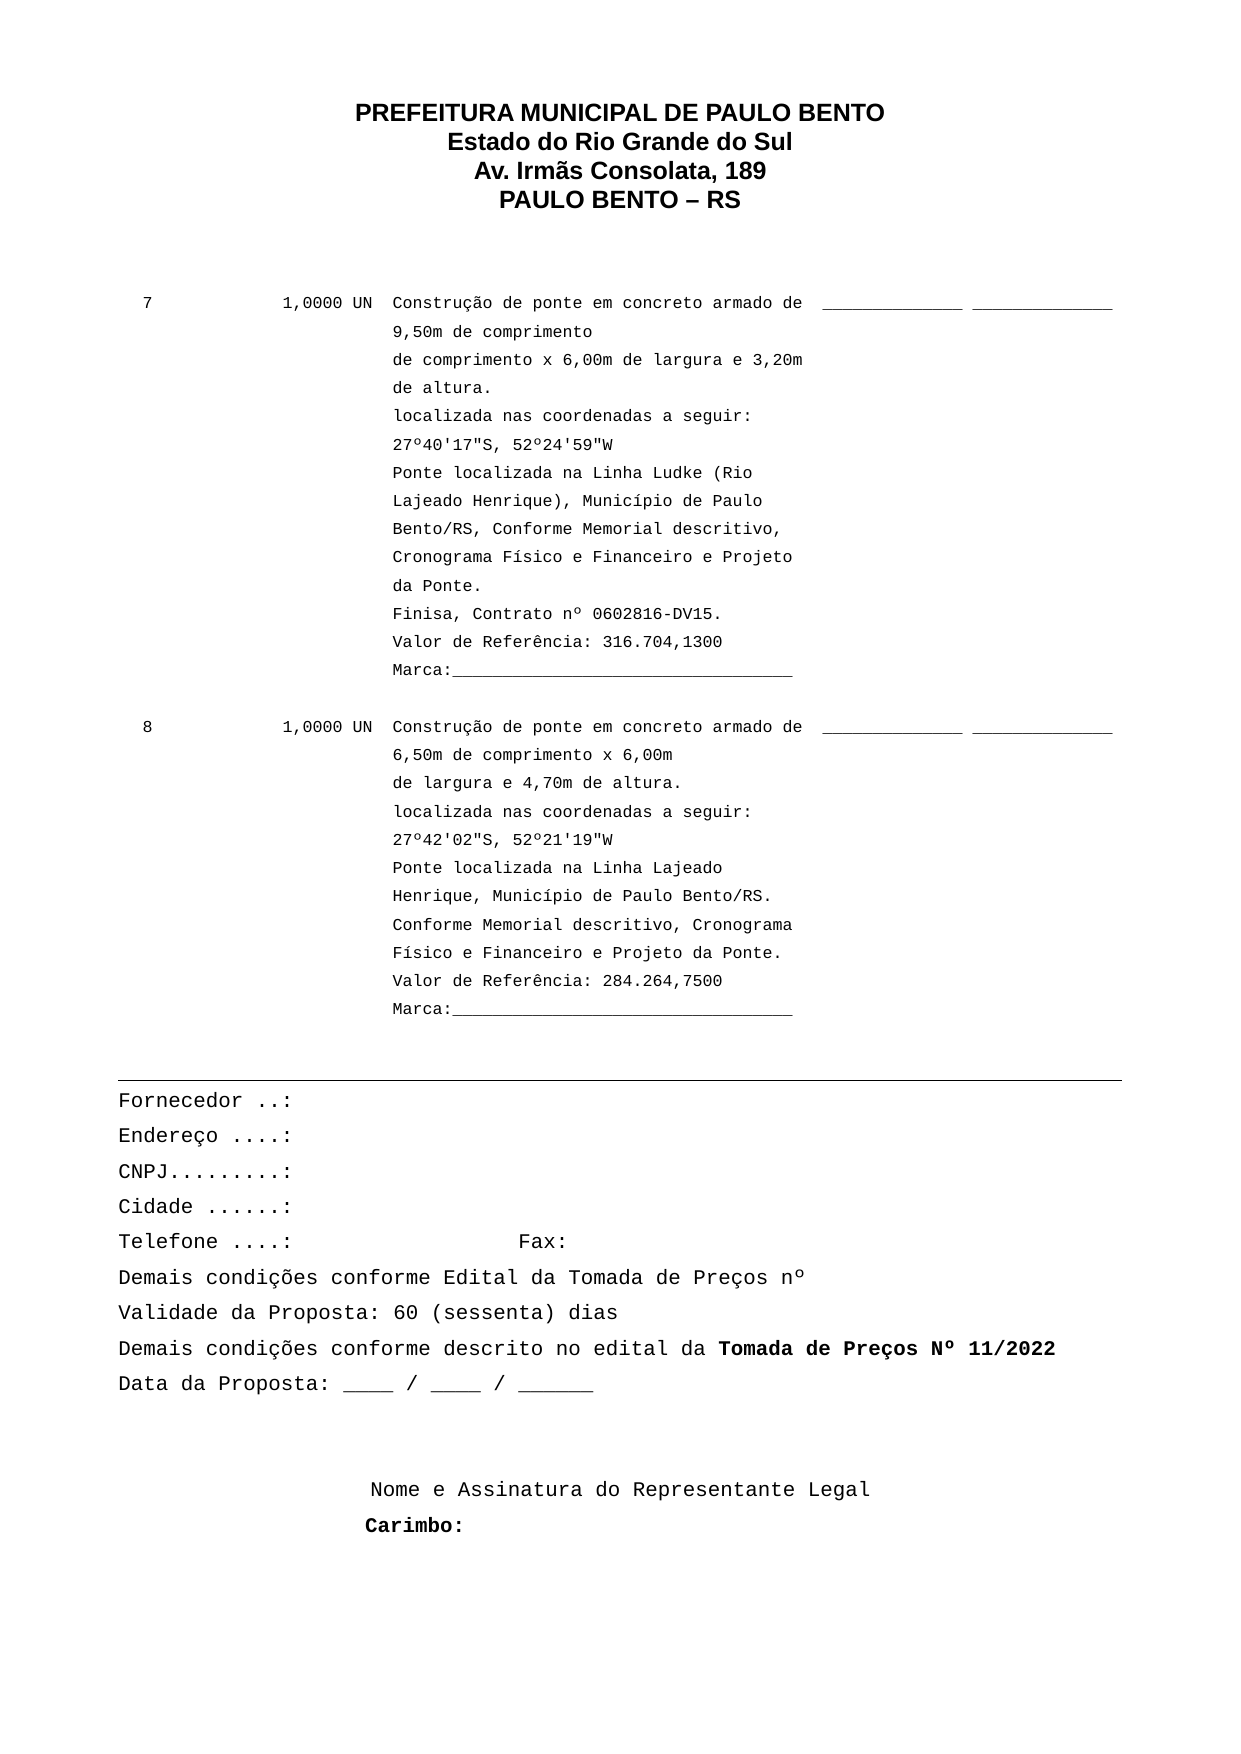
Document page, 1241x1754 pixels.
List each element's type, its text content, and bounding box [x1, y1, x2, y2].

text Telefone ....: Fax: [118, 1232, 1122, 1255]
text Demais condições conforme descrito no edital da Tomada de Preços Nº 11/2022 [118, 1338, 1122, 1361]
text Fornecedor ..: [118, 1090, 1122, 1113]
text CNPJ.........: [118, 1161, 1122, 1184]
text Validade da Proposta: 60 (sessenta) dias [118, 1302, 1122, 1326]
text Cidade ......: [118, 1196, 1122, 1220]
text Endereço ....: [118, 1125, 1122, 1149]
text Nome e Assinatura do Representante Legal [118, 1479, 1122, 1503]
text Demais condições conforme Edital da Tomada de Preços nº [118, 1267, 1122, 1291]
text Carimbo: [118, 1515, 1122, 1538]
text Data da Proposta: ____ / ____ / ______ [118, 1373, 1122, 1397]
text 7 1,0000 UN Construção de ponte em concreto armado de ______________ ______________ 9,50m de comprimento de comprimento x 6,00m de largura e 3,20m de altura. localizada nas coordenadas a seguir: 27º40'17"S, 52º24'59"W Ponte localizada na Linha Ludke (Rio Lajeado Henrique), Município de Paulo Bento/RS, Conforme Memorial descritivo, Cronograma Físico e Financeiro e Projeto da Ponte. Finisa, Contrato nº 0602816-DV15. Valor de Referência: 316.704,1300 Marca:__________________________________ 8 1,0000 UN Construção de ponte em concreto armado de ______________ ______________ 6,50m de comprimento x 6,00m de largura e 4,70m de altura. localizada nas coordenadas a seguir: 27º42'02"S, 52º21'19"W Ponte localizada na Linha Lajeado Henrique, Município de Paulo Bento/RS. Conforme Memorial descritivo, Cronograma Físico e Financeiro e Projeto da Ponte. Valor de Referência: 284.264,7500 Marca:__________________________________ [118, 291, 1122, 1080]
